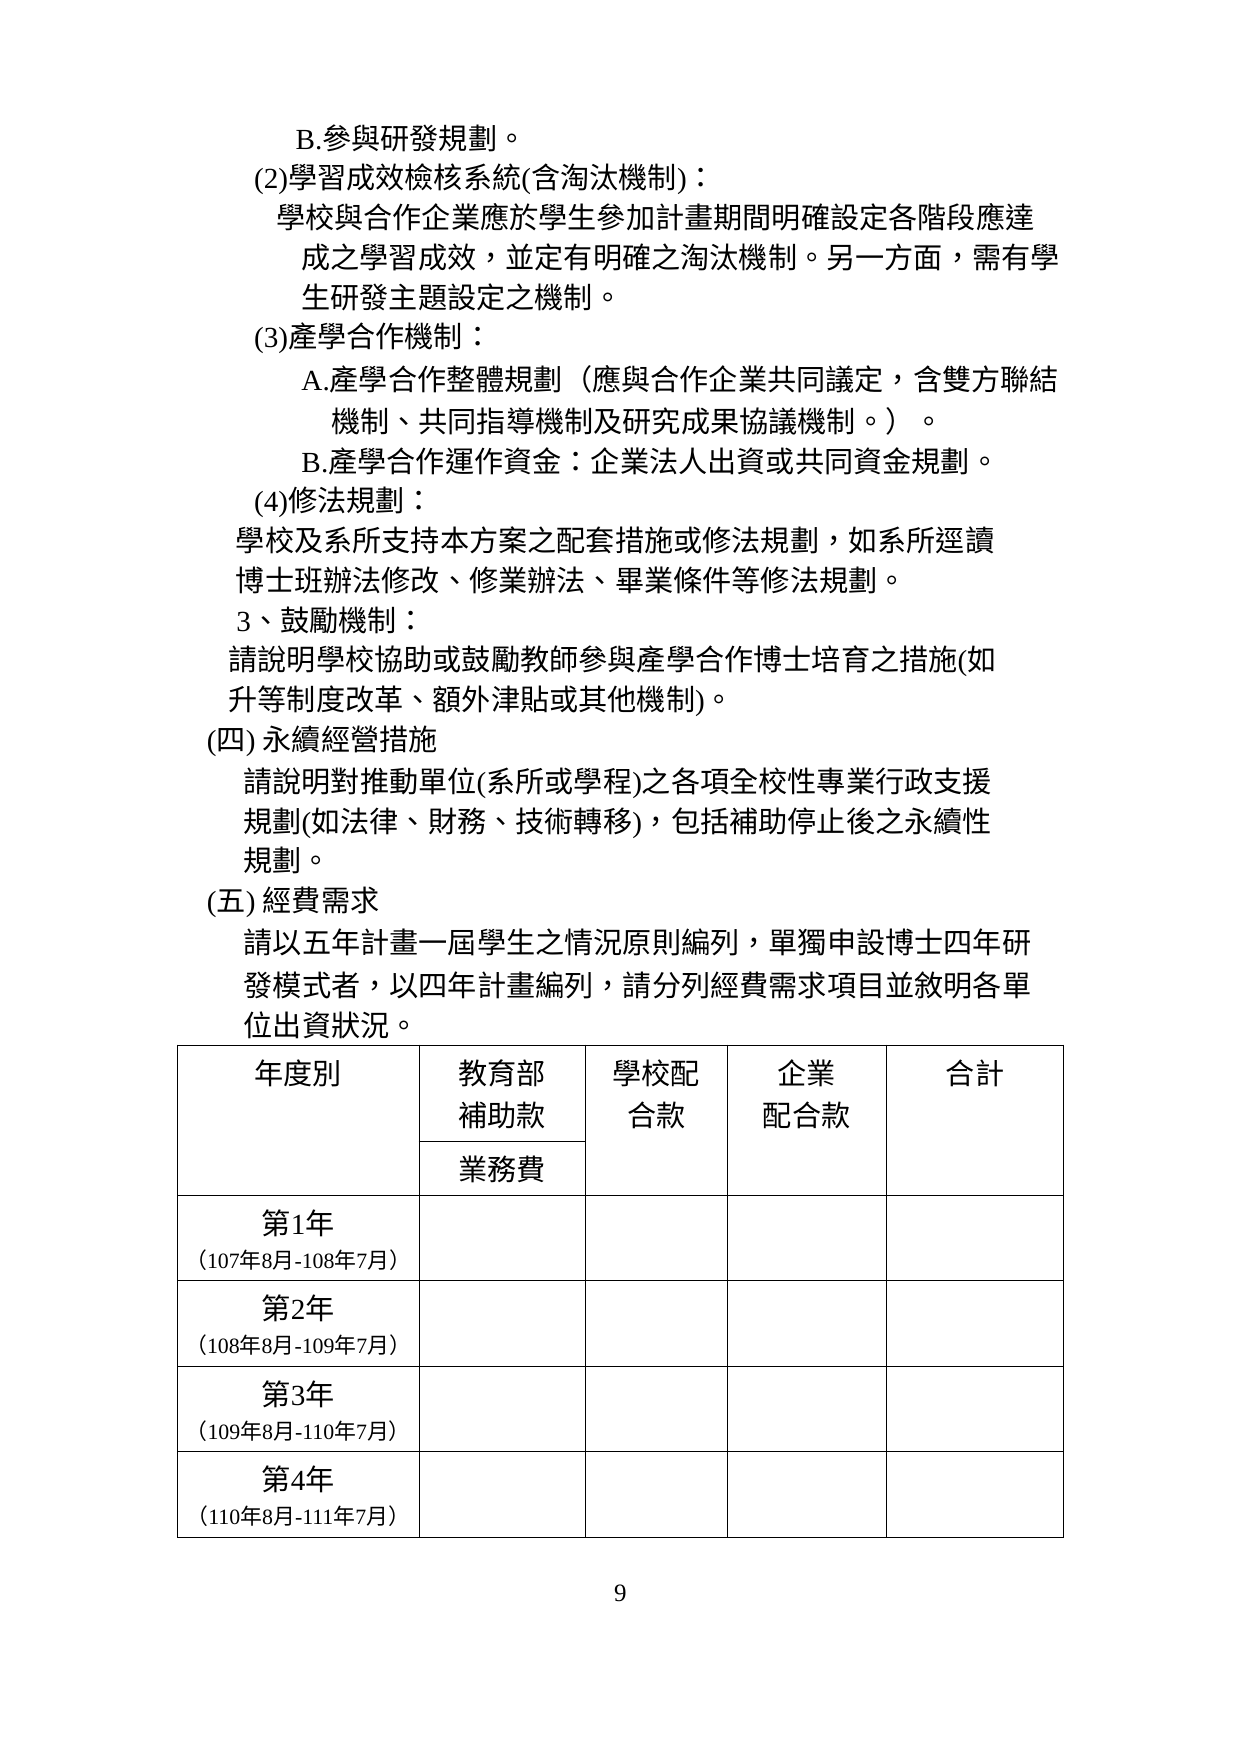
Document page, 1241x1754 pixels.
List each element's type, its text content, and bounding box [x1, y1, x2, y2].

text (3)產學合作機制： [254, 317, 1063, 356]
table_cell [586, 1452, 727, 1537]
table_cell [420, 1367, 585, 1451]
text 發模式者，以四年計畫編列，請分列經費需求項目並敘明各單 [177, 962, 1063, 1005]
table_cell [728, 1452, 886, 1537]
text 升等制度改革、額外津貼或其他機制)。 [177, 679, 1063, 719]
text 學校與合作企業應於學生參加計畫期間明確設定各階段應達成之學習成效，並定有明確之淘汰機制。另一方面，需有學生研發主題設定之機制。 [254, 197, 1063, 317]
table_cell [728, 1367, 886, 1451]
table_header 企業 配合款 [728, 1046, 886, 1194]
table_cell [887, 1281, 1063, 1366]
table_cell [586, 1367, 727, 1451]
table_cell 第1年 （107年8月-108年7月） [178, 1196, 419, 1280]
table_header 教育部 補助款 [420, 1046, 585, 1141]
table_cell [887, 1452, 1063, 1537]
table_cell 第4年 （110年8月-111年7月） [178, 1452, 419, 1537]
table_header 年度別 [178, 1046, 419, 1194]
text 學校及系所支持本方案之配套措施或修法規劃，如系所逕讀 [177, 520, 1063, 560]
text 請以五年計畫一屆學生之情況原則編列，單獨申設博士四年研 [177, 920, 1063, 962]
table_header 合計 [887, 1046, 1063, 1194]
text 規劃。 [177, 841, 1063, 880]
text 請說明學校協助或鼓勵教師參與產學合作博士培育之措施(如 [177, 639, 1063, 679]
text A.產學合作整體規劃（應與合作企業共同議定，含雙方聯結機制、共同指導機制及研究成果協議機制。）。 [301, 356, 1063, 441]
table_cell [887, 1196, 1063, 1280]
table_header 學校配 合款 [586, 1046, 727, 1194]
text (四) 永續經營措施 [177, 719, 1063, 758]
text 規劃(如法律、財務、技術轉移)，包括補助停止後之永續性 [177, 801, 1063, 841]
table_cell [728, 1281, 886, 1366]
text (4)修法規劃： [254, 481, 1063, 520]
table_cell [887, 1367, 1063, 1451]
table_cell [586, 1196, 727, 1280]
text B.產學合作運作資金：企業法人出資或共同資金規劃。 [301, 441, 1063, 481]
text 博士班辦法修改、修業辦法、畢業條件等修法規劃。 [177, 560, 1063, 600]
table_cell [420, 1281, 585, 1366]
text B.參與研發規劃。 [177, 118, 1063, 158]
text 3、鼓勵機制： [177, 600, 1063, 639]
table_cell 第3年 （109年8月-110年7月） [178, 1367, 419, 1451]
table_cell 第2年 （108年8月-109年7月） [178, 1281, 419, 1366]
table_cell [728, 1196, 886, 1280]
table_cell [586, 1281, 727, 1366]
table_cell [420, 1196, 585, 1280]
text 請說明對推動單位(系所或學程)之各項全校性專業行政支援 [177, 758, 1063, 801]
table_cell [420, 1452, 585, 1537]
table_cell 業務費 [420, 1142, 585, 1194]
text 位出資狀況。 [177, 1005, 1063, 1044]
text (2)學習成效檢核系統(含淘汰機制)： [254, 158, 1063, 197]
text (五) 經費需求 [177, 880, 1063, 920]
